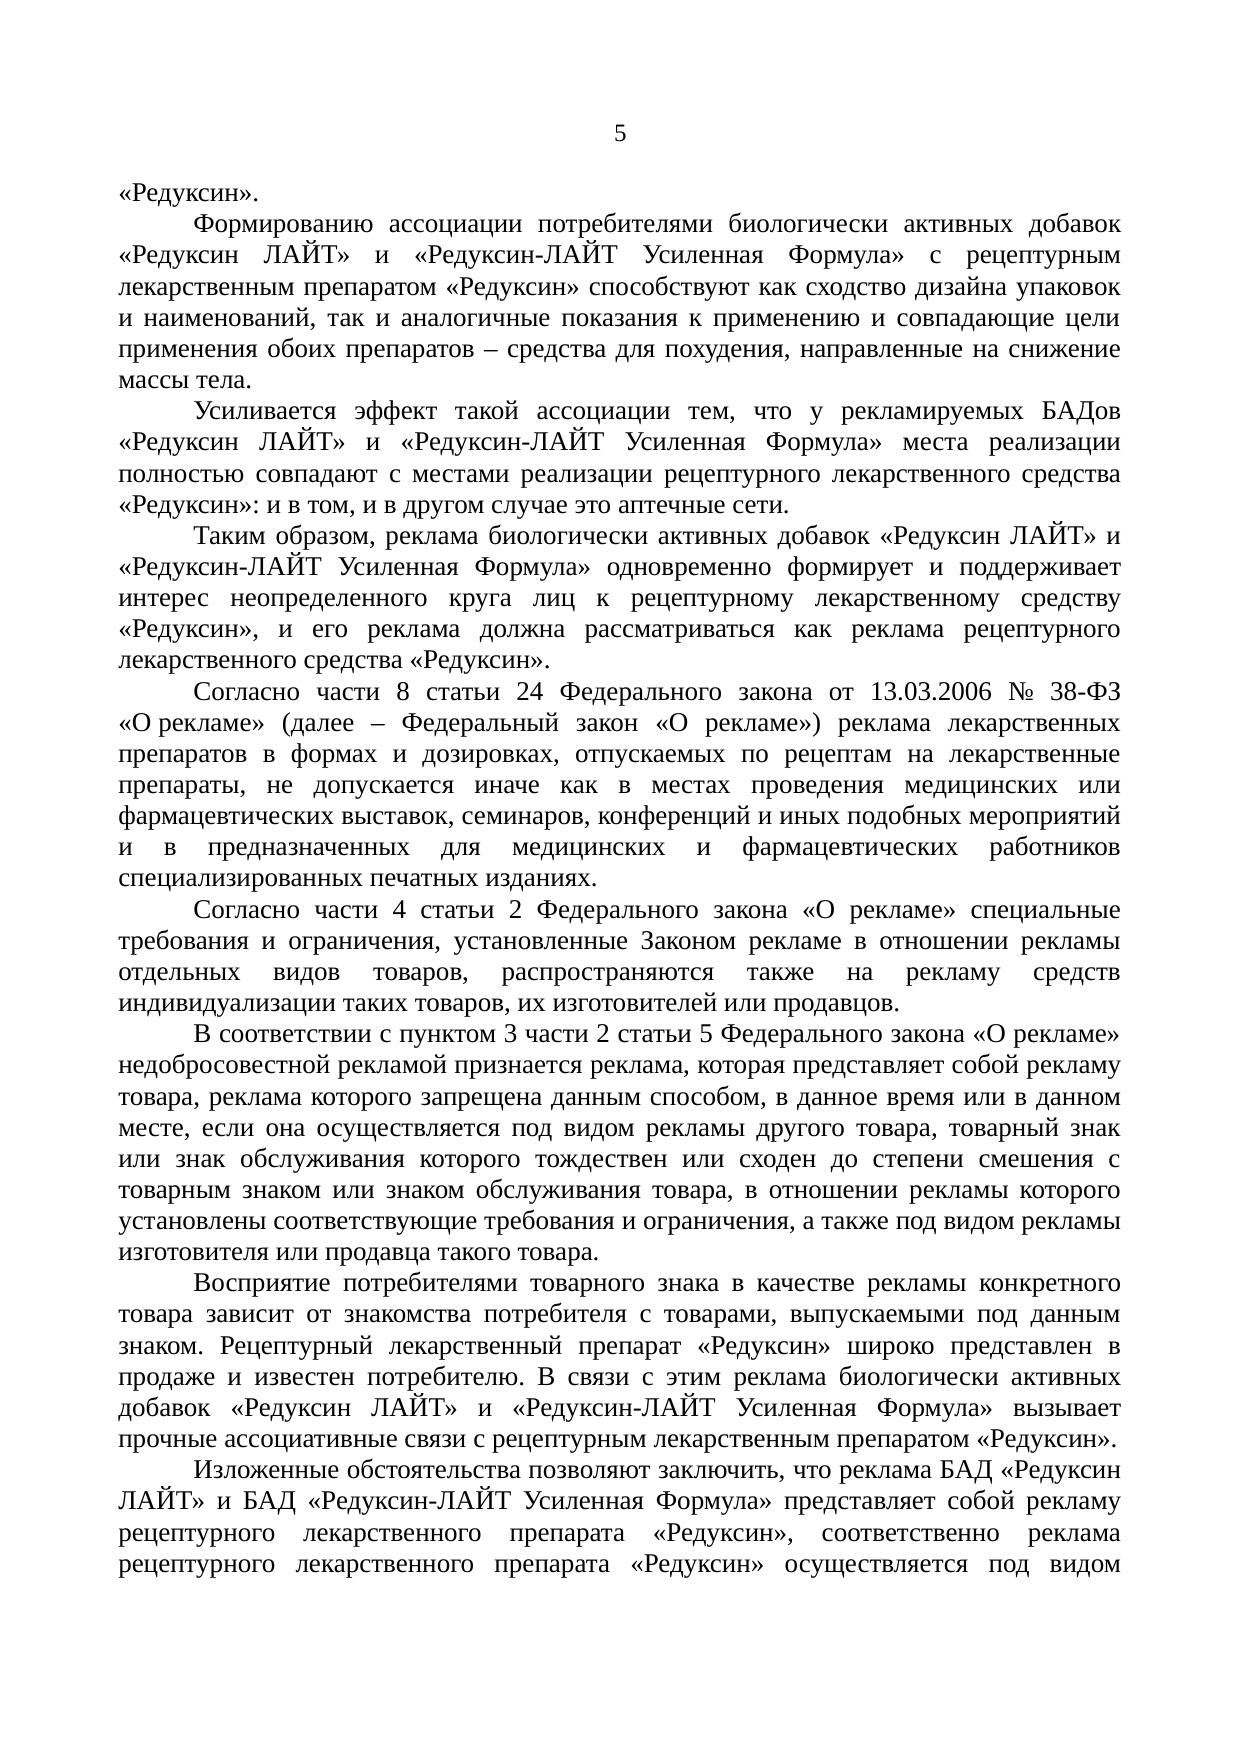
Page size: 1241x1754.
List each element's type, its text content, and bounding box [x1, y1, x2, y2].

text Согласно части 4 статьи 2 Федерального закона «О рекламе» специальные требования и ограничения, установленные Законом рекламе в отношении рекламы отдельных видов товаров, распространяются также на рекламу средств индивидуализации таких товаров, их изготовителей или продавцов. [118, 893, 1122, 1017]
text Согласно части 8 статьи 24 Федерального закона от 13.03.2006 № 38-ФЗ «О рекламе» (далее – Федеральный закон «О рекламе») реклама лекарственных препаратов в формах и дозировках, отпускаемых по рецептам на лекарственные препараты, не допускается иначе как в местах проведения медицинских или фармацевтических выставок, семинаров, конференций и иных подобных мероприятий и в предназначенных для медицинских и фармацевтических работников специализированных печатных изданиях. [118, 675, 1122, 893]
text Изложенные обстоятельства позволяют заключить, что реклама БАД «Редуксин ЛАЙТ» и БАД «Редуксин-ЛАЙТ Усиленная Формула» представляет собой рекламу рецептурного лекарственного препарата «Редуксин», соответственно реклама рецептурного лекарственного препарата «Редуксин» осуществляется под видом [118, 1453, 1122, 1578]
text Восприятие потребителями товарного знака в качестве рекламы конкретного товара зависит от знакомства потребителя с товарами, выпускаемыми под данным знаком. Рецептурный лекарственный препарат «Редуксин» широко представлен в продаже и известен потребителю. В связи с этим реклама биологически активных добавок «Редуксин ЛАЙТ» и «Редуксин-ЛАЙТ Усиленная Формула» вызывает прочные ассоциативные связи с рецептурным лекарственным препаратом «Редуксин». [118, 1266, 1122, 1453]
text «Редуксин». [118, 176, 1122, 207]
text Таким образом, реклама биологически активных добавок «Редуксин ЛАЙТ» и «Редуксин-ЛАЙТ Усиленная Формула» одновременно формирует и поддерживает интерес неопределенного круга лиц к рецептурному лекарственному средству «Редуксин», и его реклама должна рассматриваться как реклама рецептурного лекарственного средства «Редуксин». [118, 519, 1122, 675]
text В соответствии с пунктом 3 части 2 статьи 5 Федерального закона «О рекламе» недобросовестной рекламой признается реклама, которая представляет собой рекламу товара, реклама которого запрещена данным способом, в данное время или в данном месте, если она осуществляется под видом рекламы другого товара, товарный знак или знак обслуживания которого тождествен или сходен до степени смешения с товарным знаком или знаком обслуживания товара, в отношении рекламы которого установлены соответствующие требования и ограничения, а также под видом рекламы изготовителя или продавца такого товара. [118, 1017, 1122, 1266]
text Формированию ассоциации потребителями биологически активных добавок «Редуксин ЛАЙТ» и «Редуксин-ЛАЙТ Усиленная Формула» с рецептурным лекарственным препаратом «Редуксин» способствуют как сходство дизайна упаковок и наименований, так и аналогичные показания к применению и совпадающие цели применения обоих препаратов – средства для похудения, направленные на снижение массы тела. [118, 207, 1122, 394]
text Усиливается эффект такой ассоциации тем, что у рекламируемых БАДов «Редуксин ЛАЙТ» и «Редуксин-ЛАЙТ Усиленная Формула» места реализации полностью совпадают с местами реализации рецептурного лекарственного средства «Редуксин»: и в том, и в другом случае это аптечные сети. [118, 394, 1122, 519]
